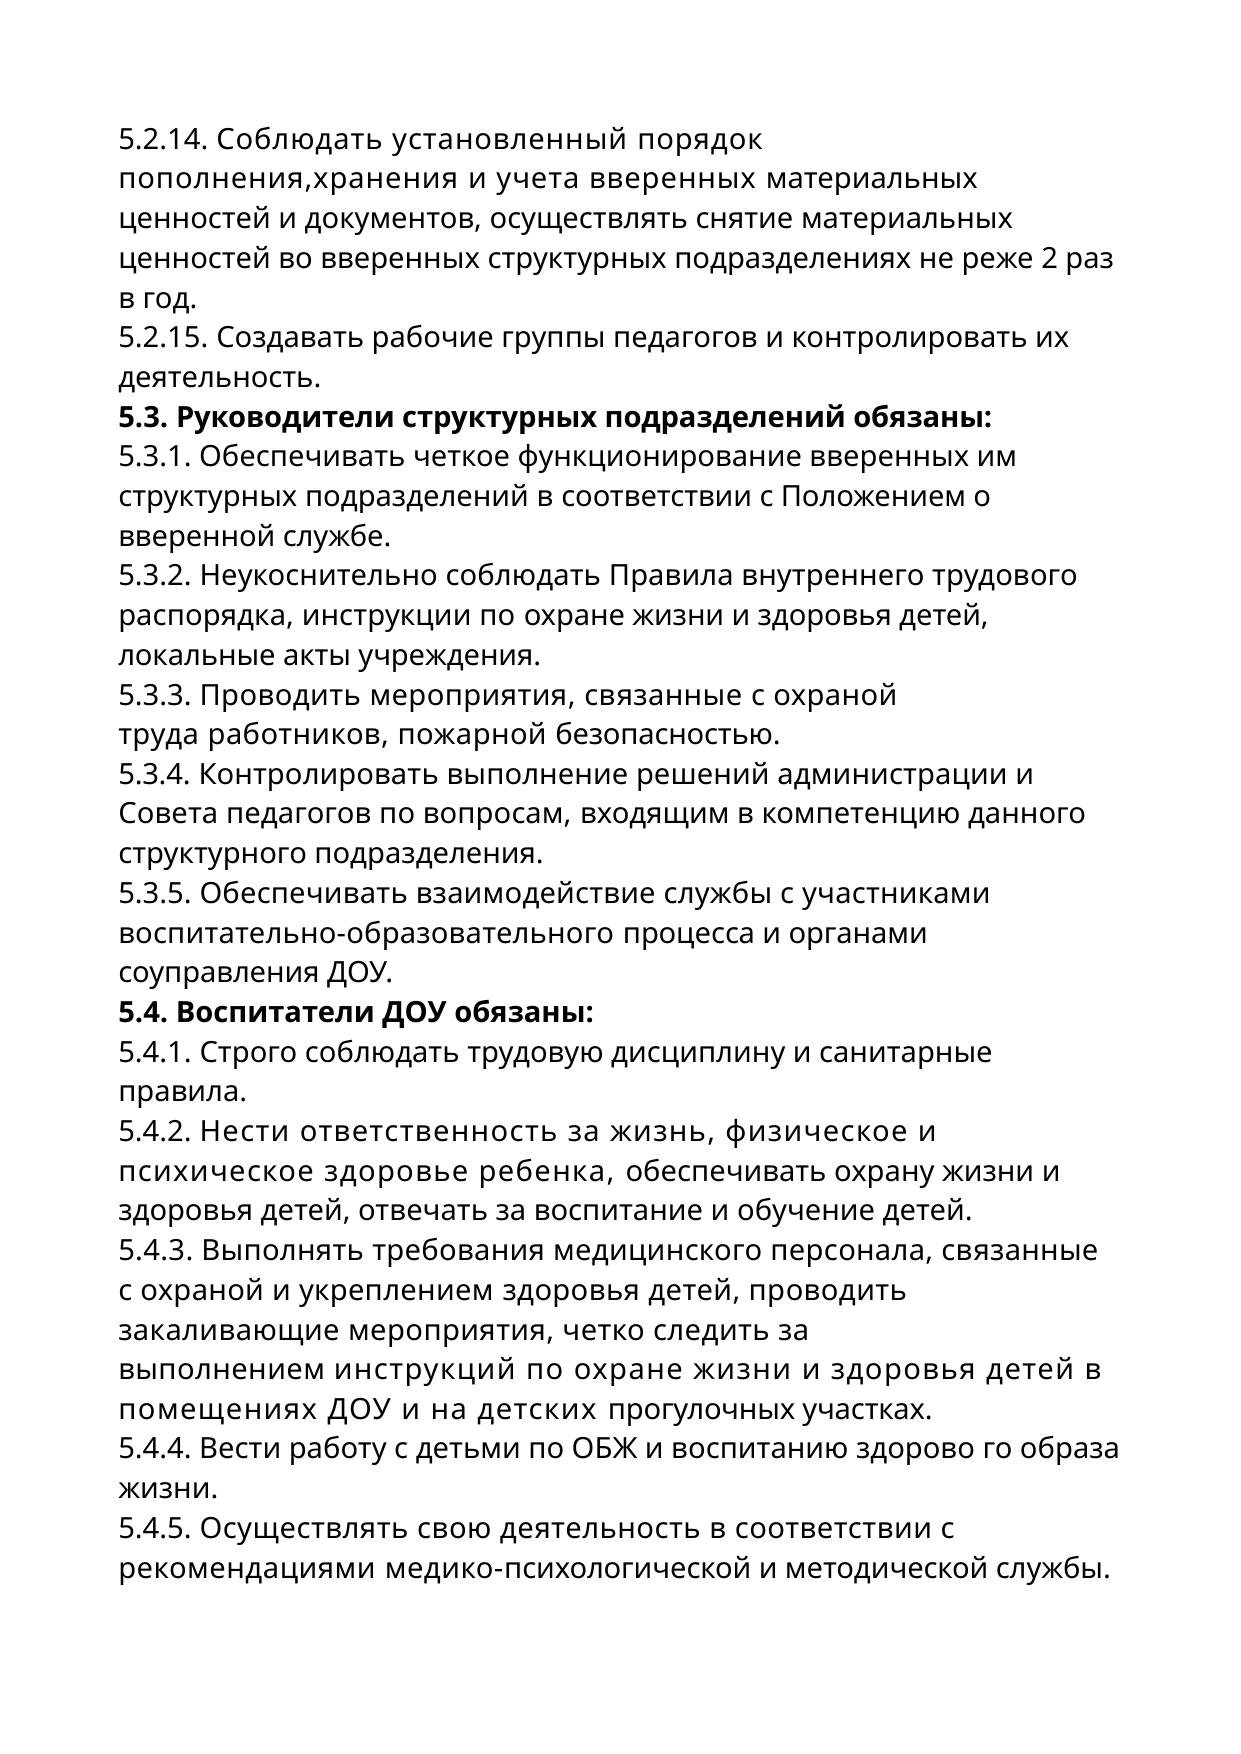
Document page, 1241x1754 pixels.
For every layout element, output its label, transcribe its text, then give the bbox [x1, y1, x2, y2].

text 5.2.14. Соблюдать установленный порядок пополнения,хранения и учета вверенных материальных ценностей и документов, осуществлять снятие материальных ценностей во вверенных структурных подразделениях не реже 2 раз в год. [118, 118, 1122, 317]
text 5.4.1. Строго соблюдать трудовую дисциплину и санитарные правила. [118, 1031, 1122, 1110]
text 5.3.2. Неукоснительно соблюдать Правила внутреннего трудового распорядка, инструкции по охране жизни и здоровья детей, локальные акты учреждения. [118, 555, 1122, 674]
text 5.2.15. Создавать рабочие группы педагогов и контролировать их деятельность. [118, 317, 1122, 396]
text 5.3. Руководители структурных подразделений обязаны: [118, 396, 1122, 436]
text 5.4.3. Выполнять требования медицинского персонала, связанные с охраной и укреплением здоровья детей, проводить закаливающие мероприятия, четко следить за выполнением инструкций по охране жизни и здоровья детей в помещениях ДОУ и на детских прогулочных участках. [118, 1229, 1122, 1428]
text 5.4. Воспитатели ДОУ обязаны: [118, 991, 1122, 1031]
text 5.3.4. Контролировать выполнение решений администрации и Совета педагогов по вопросам, входящим в компетенцию данного структурного подразделения. [118, 753, 1122, 872]
text 5.3.1. Обеспечивать четкое функционирование вверенных им структурных подразделений в соответствии с Положением о вверенной службе. [118, 436, 1122, 555]
text 5.4.5. Осуществлять свою деятельность в соответствии с рекомендациями медико-психологической и методической службы. [118, 1507, 1122, 1587]
text 5.4.4. Вести работу с детьми по ОБЖ и воспитанию здорово го образа жизни. [118, 1428, 1122, 1507]
text 5.4.2. Нести ответственность за жизнь, физическое и психическое здоровье ребенка, обеспечивать охрану жизни и здоровья детей, отвечать за воспитание и обучение детей. [118, 1110, 1122, 1229]
text 5.3.3. Проводить мероприятия, связанные с охраной труда работников, пожарной безопасностью. [118, 674, 1122, 753]
text 5.3.5. Обеспечивать взаимодействие службы с участниками воспитательно-образовательного процесса и органами соуправления ДОУ. [118, 872, 1122, 991]
